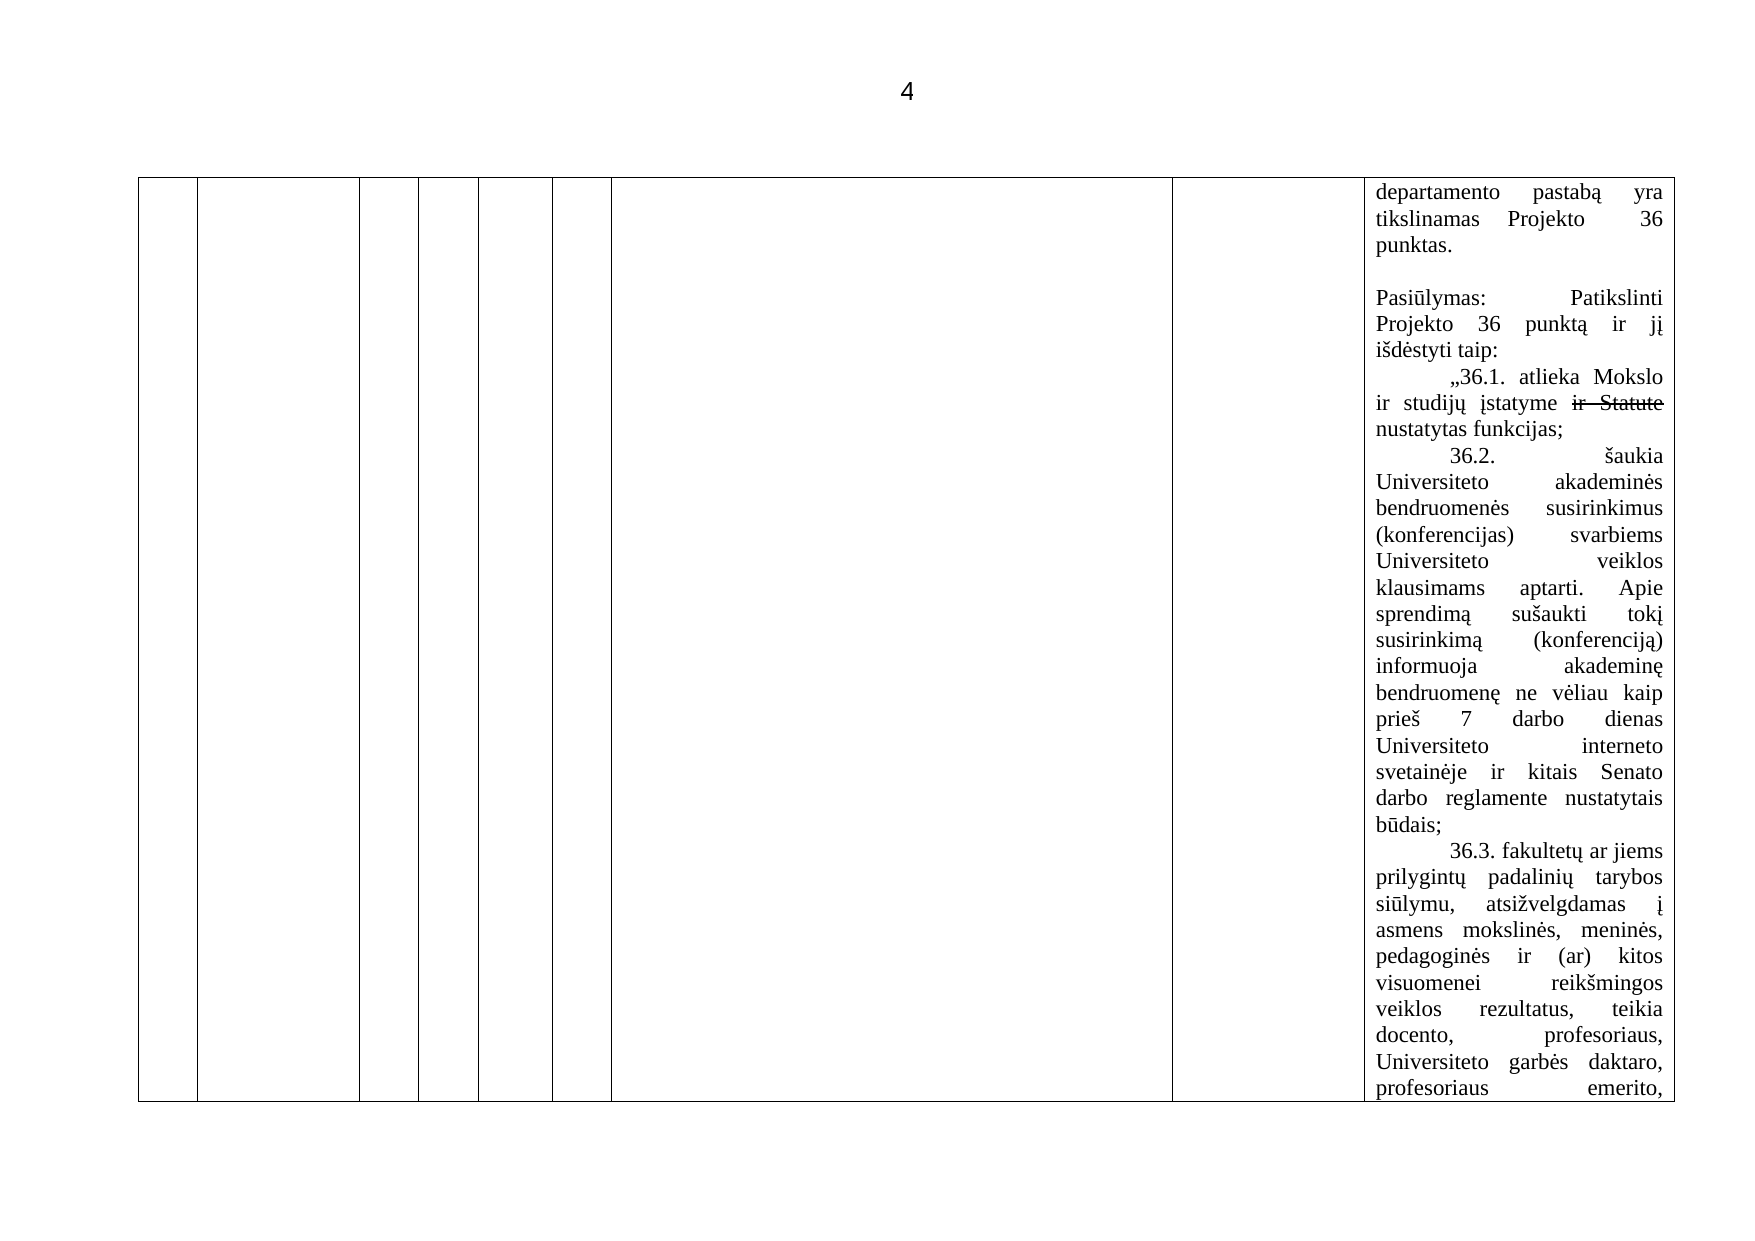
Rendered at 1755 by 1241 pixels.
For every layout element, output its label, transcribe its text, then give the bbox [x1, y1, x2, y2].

table_cell [198, 178, 359, 1101]
table_cell departamento pastabą yra tikslinamas Projekto 36 punktas. Pasiūlymas: Patikslinti Projekto 36 punktą ir jį išdėstyti taip: „36.1. atlieka Mokslo ir studijų įstatyme ir Statute nustatytas funkcijas; 36.2. šaukia Universiteto akademinės bendruomenės susirinkimus (konferencijas) svarbiems Universiteto veiklos klausimams aptarti. Apie sprendimą sušaukti tokį susirinkimą (konferenciją) informuoja akademinę bendruomenę ne vėliau kaip prieš 7 darbo dienas Universiteto interneto svetainėje ir kitais Senato darbo reglamente nustatytais būdais; 36.3. fakultetų ar jiems prilygintų padalinių tarybos siūlymu, atsižvelgdamas į asmens mokslinės, meninės, pedagoginės ir (ar) kitos visuomenei reikšmingos veiklos rezultatus, teikia docento, profesoriaus, Universiteto garbės daktaro, profesoriaus emerito, [1365, 178, 1674, 1101]
table_cell [360, 178, 418, 1101]
table_cell [553, 178, 611, 1101]
table_cell [479, 178, 552, 1101]
table_cell [612, 178, 1172, 1101]
table_cell [419, 178, 478, 1101]
table_cell [139, 178, 197, 1101]
table_cell [1173, 178, 1364, 1101]
